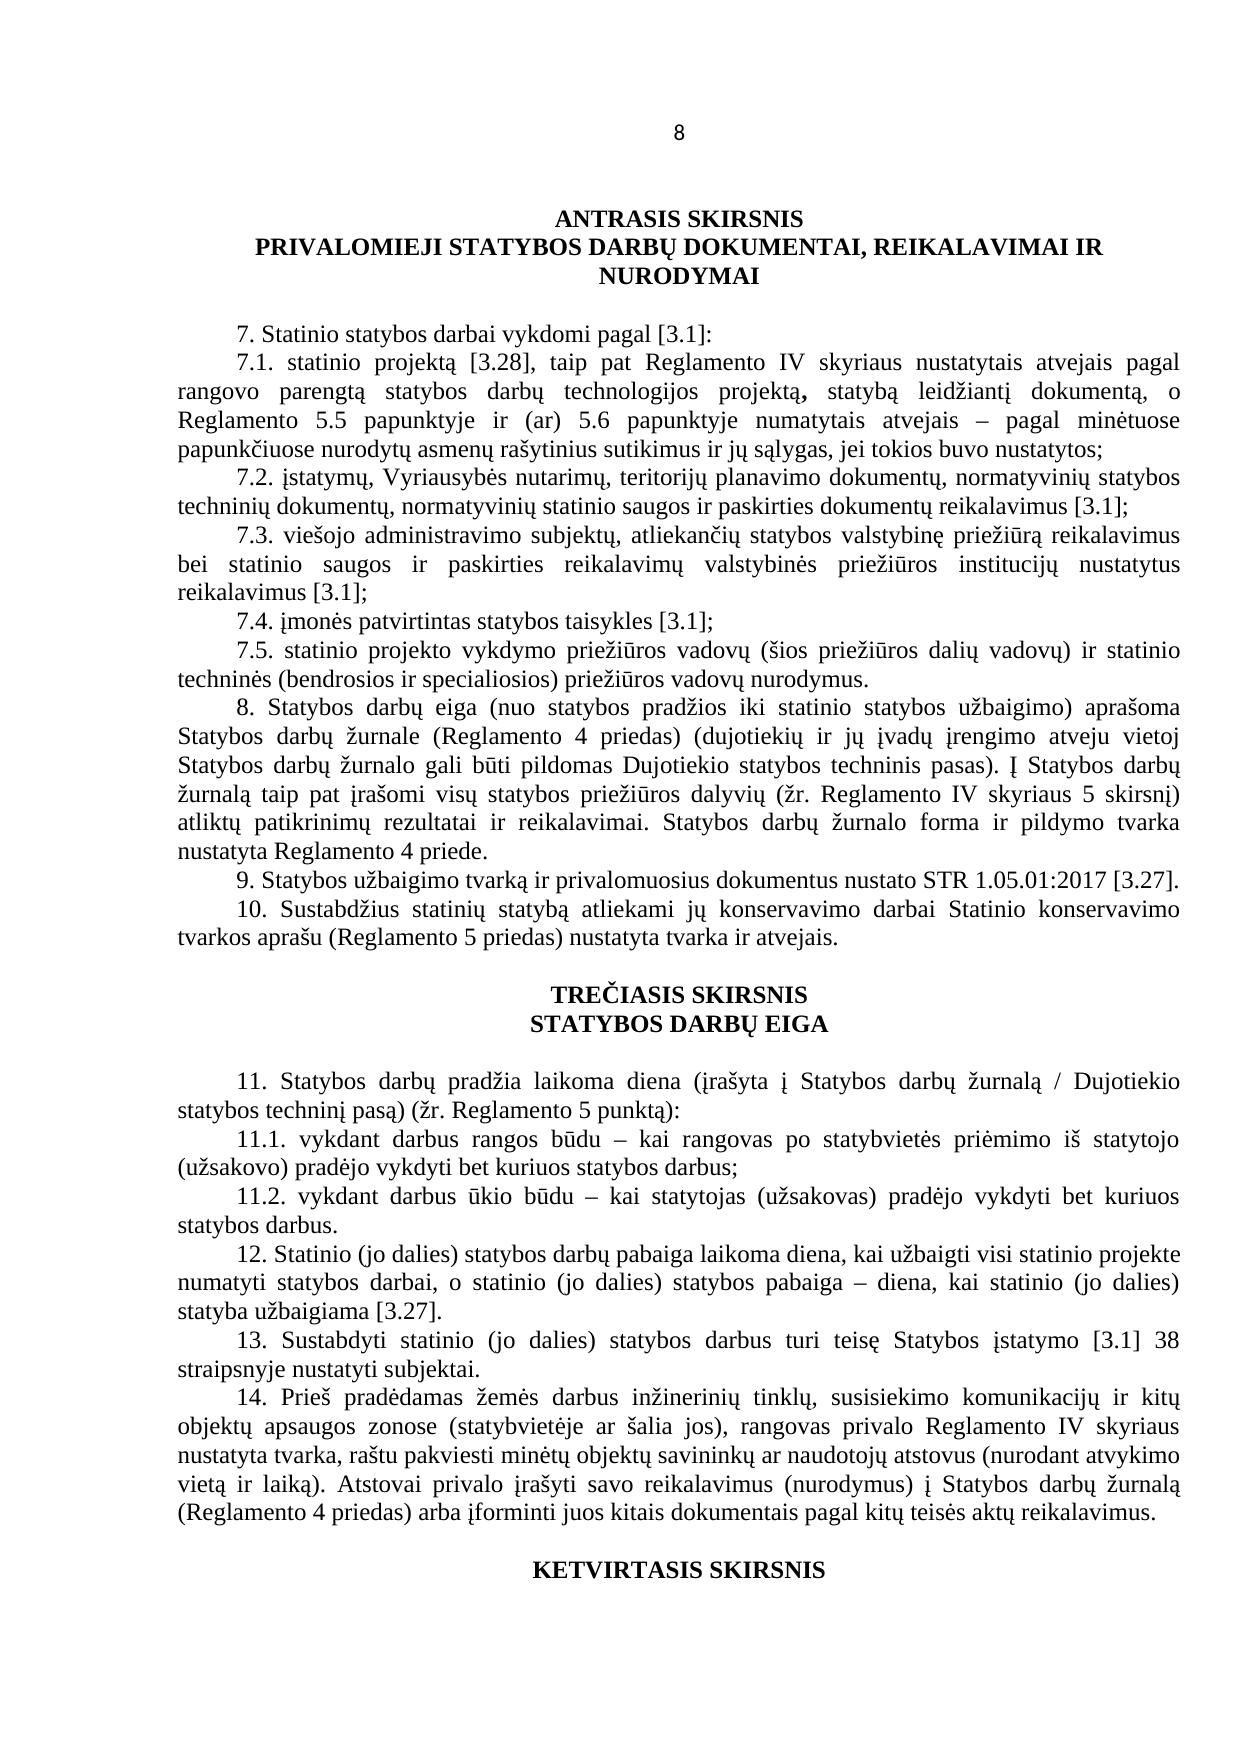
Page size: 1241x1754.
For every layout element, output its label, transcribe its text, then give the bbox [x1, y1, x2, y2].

text TREČIASIS SKIRSNIS [177, 980, 1181, 1009]
text KETVIRTASIS SKIRSNIS [177, 1555, 1181, 1584]
text STATYBOS DARBŲ EIGA [177, 1009, 1181, 1037]
text PRIVALOMIEJI STATYBOS DARBŲ DOKUMENTAI, REIKALAVIMAI IR NURODYMAI [177, 232, 1181, 290]
text 8. Statybos darbų eiga (nuo statybos pradžios iki statinio statybos užbaigimo) aprašoma Statybos darbų žurnale (Reglamento 4 priedas) (dujotiekių ir jų įvadų įrengimo atveju vietoj Statybos darbų žurnalo gali būti pildomas Dujotiekio statybos techninis pasas). Į Statybos darbų žurnalą taip pat įrašomi visų statybos priežiūros dalyvių (žr. Reglamento IV skyriaus 5 skirsnį) atliktų patikrinimų rezultatai ir reikalavimai. Statybos darbų žurnalo forma ir pildymo tvarka nustatyta Reglamento 4 priede. [177, 692, 1181, 865]
text 10. Sustabdžius statinių statybą atliekami jų konservavimo darbai Statinio konservavimo tvarkos aprašu (Reglamento 5 priedas) nustatyta tvarka ir atvejais. [177, 894, 1181, 951]
text 7.4. įmonės patvirtintas statybos taisykles [3.1]; [177, 606, 1181, 635]
text 11.2. vykdant darbus ūkio būdu – kai statytojas (užsakovas) pradėjo vykdyti bet kuriuos statybos darbus. [177, 1181, 1181, 1239]
text 7. Statinio statybos darbai vykdomi pagal [3.1]: [177, 319, 1181, 347]
text 9. Statybos užbaigimo tvarką ir privalomuosius dokumentus nustato STR 1.05.01:2017 [3.27]. [177, 865, 1181, 894]
text 14. Prieš pradėdamas žemės darbus inžinerinių tinklų, susisiekimo komunikacijų ir kitų objektų apsaugos zonose (statybvietėje ar šalia jos), rangovas privalo Reglamento IV skyriaus nustatyta tvarka, raštu pakviesti minėtų objektų savininkų ar naudotojų atstovus (nurodant atvykimo vietą ir laiką). Atstovai privalo įrašyti savo reikalavimus (nurodymus) į Statybos darbų žurnalą (Reglamento 4 priedas) arba įforminti juos kitais dokumentais pagal kitų teisės aktų reikalavimus. [177, 1382, 1181, 1526]
text 7.5. statinio projekto vykdymo priežiūros vadovų (šios priežiūros dalių vadovų) ir statinio techninės (bendrosios ir specialiosios) priežiūros vadovų nurodymus. [177, 635, 1181, 692]
text 11.1. vykdant darbus rangos būdu – kai rangovas po statybvietės priėmimo iš statytojo (užsakovo) pradėjo vykdyti bet kuriuos statybos darbus; [177, 1124, 1181, 1181]
text 12. Statinio (jo dalies) statybos darbų pabaiga laikoma diena, kai užbaigti visi statinio projekte numatyti statybos darbai, o statinio (jo dalies) statybos pabaiga – diena, kai statinio (jo dalies) statyba užbaigiama [3.27]. [177, 1239, 1181, 1325]
text 7.3. viešojo administravimo subjektų, atliekančių statybos valstybinę priežiūrą reikalavimus bei statinio saugos ir paskirties reikalavimų valstybinės priežiūros institucijų nustatytus reikalavimus [3.1]; [177, 520, 1181, 606]
text 7.2. įstatymų, Vyriausybės nutarimų, teritorijų planavimo dokumentų, normatyvinių statybos techninių dokumentų, normatyvinių statinio saugos ir paskirties dokumentų reikalavimus [3.1]; [177, 462, 1181, 520]
text 11. Statybos darbų pradžia laikoma diena (įrašyta į Statybos darbų žurnalą / Dujotiekio statybos techninį pasą) (žr. Reglamento 5 punktą): [177, 1066, 1181, 1124]
text 7.1. statinio projektą [3.28], taip pat Reglamento IV skyriaus nustatytais atvejais pagal rangovo parengtą statybos darbų technologijos projektą, statybą leidžiantį dokumentą, o Reglamento 5.5 papunktyje ir (ar) 5.6 papunktyje numatytais atvejais – pagal minėtuose papunkčiuose nurodytų asmenų rašytinius sutikimus ir jų sąlygas, jei tokios buvo nustatytos; [177, 347, 1181, 462]
text 13. Sustabdyti statinio (jo dalies) statybos darbus turi teisę Statybos įstatymo [3.1] 38 straipsnyje nustatyti subjektai. [177, 1325, 1181, 1382]
text ANTRASIS SKIRSNIS [177, 204, 1181, 232]
